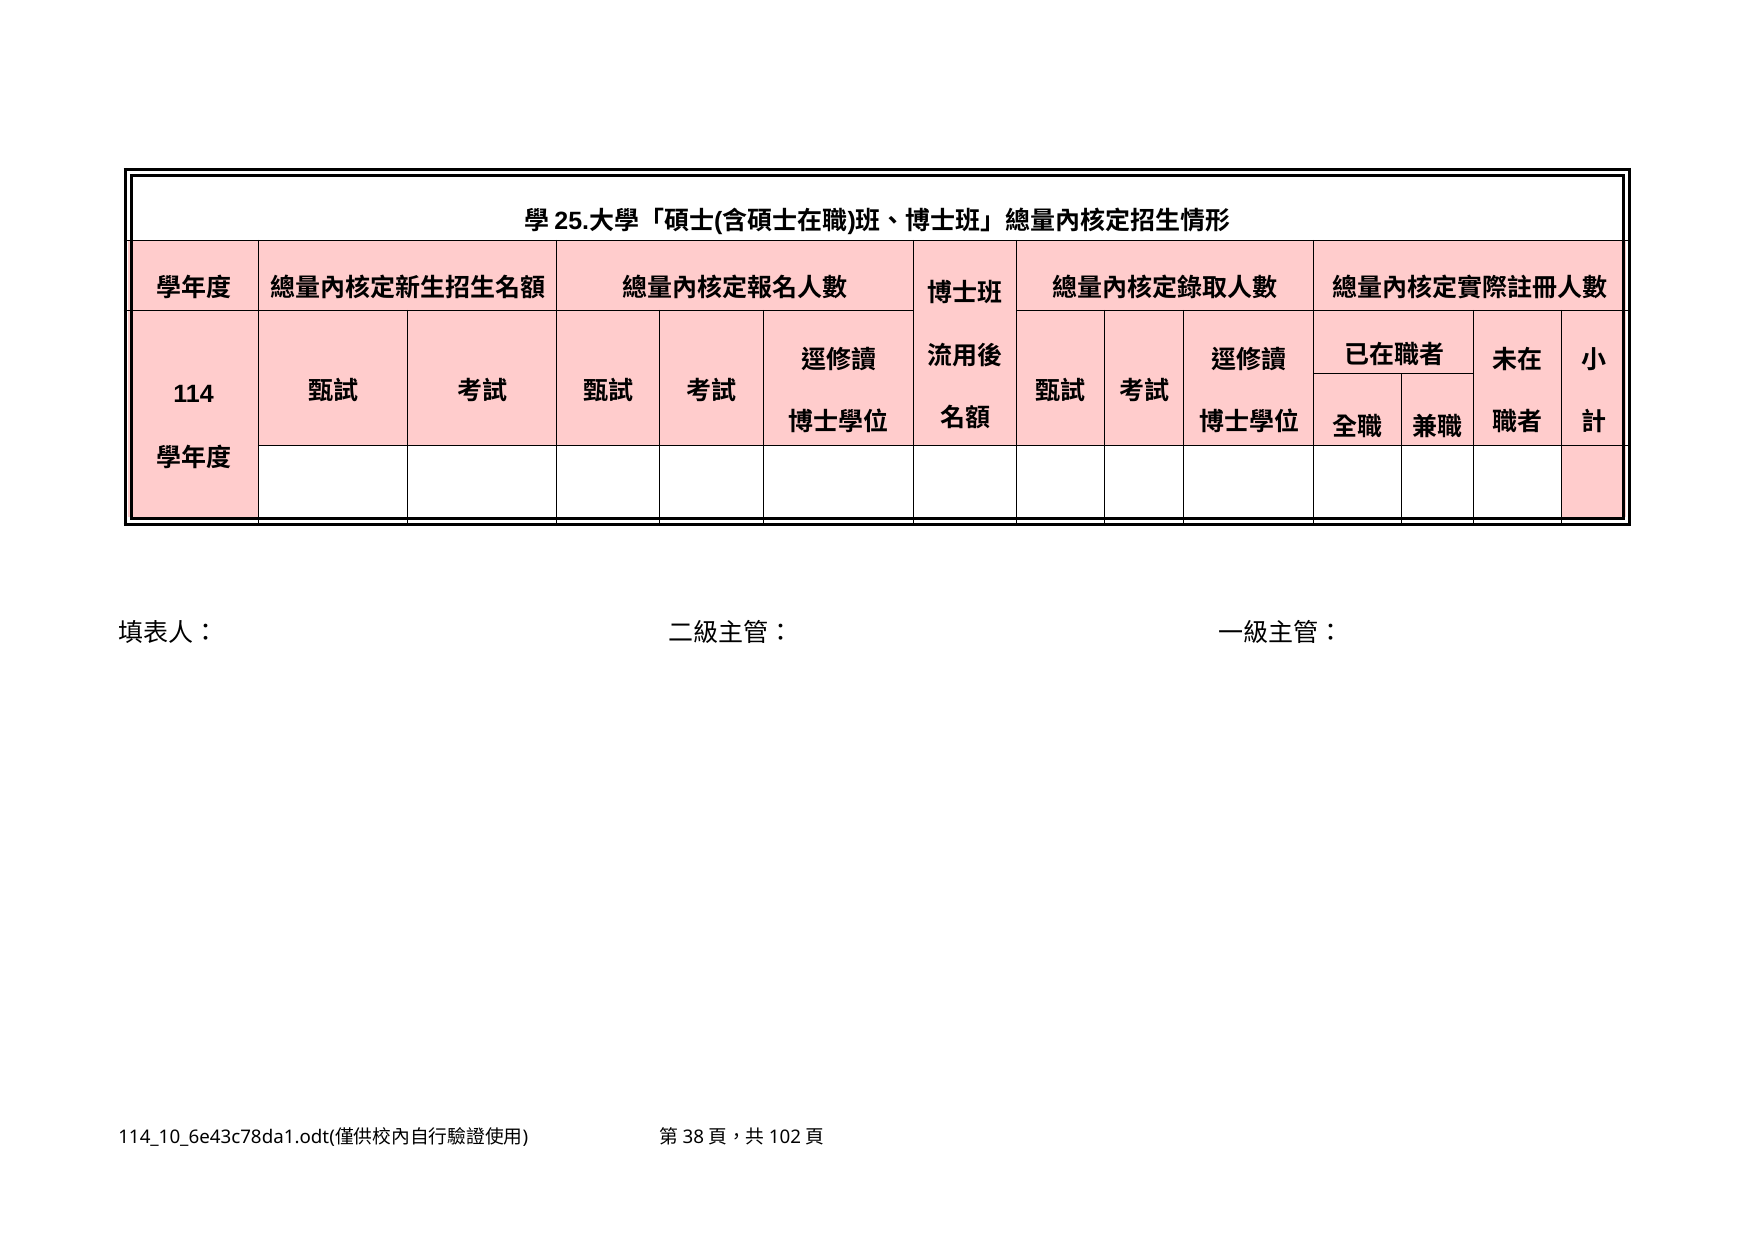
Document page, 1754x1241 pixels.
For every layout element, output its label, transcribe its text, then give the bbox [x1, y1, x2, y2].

table_cell 總量內核定報名人數 [557, 241, 913, 310]
table_cell 逕修讀 博士學位 [1184, 311, 1313, 445]
table_cell 全職 [1314, 374, 1401, 445]
table_cell 逕修讀 博士學位 [764, 311, 913, 445]
table_cell 114 學年度 [133, 311, 258, 517]
text 填表人： 二級主管： 一級主管： [118, 589, 1636, 651]
table_header 學25.大學「碩士(含碩士在職)班、博士班」總量內核定招生情形 [128, 171, 1626, 240]
table_cell [1314, 446, 1401, 517]
table_cell 兼職 [1402, 374, 1473, 445]
table_cell [660, 446, 763, 517]
table_cell 考試 [408, 311, 556, 445]
table_cell [1105, 446, 1183, 517]
table_cell [557, 446, 659, 517]
table_cell 已在職者 [1314, 311, 1473, 373]
table_cell 甄試 [557, 311, 659, 445]
table_cell 博士班流用後名額 [914, 241, 1016, 445]
table_cell 總量內核定錄取人數 [1017, 241, 1313, 310]
table_cell [1017, 446, 1104, 517]
table_cell [1562, 446, 1622, 517]
table_cell [259, 446, 407, 517]
table_cell 未在職者 [1474, 311, 1561, 445]
table_cell 學年度 [133, 241, 258, 310]
table_cell 總量內核定新生招生名額 [259, 241, 556, 310]
table_cell [1184, 446, 1313, 517]
table_cell [1402, 446, 1473, 517]
table_cell 總量內核定實際註冊人數 [1314, 241, 1622, 310]
table_cell 考試 [660, 311, 763, 445]
table_cell 考試 [1105, 311, 1183, 445]
table_cell [914, 446, 1016, 517]
table_cell 甄試 [1017, 311, 1104, 445]
table_cell [1474, 446, 1561, 517]
table_cell 小計 [1562, 311, 1622, 445]
table_cell 甄試 [259, 311, 407, 445]
table_cell [408, 446, 556, 517]
table_cell [764, 446, 913, 517]
